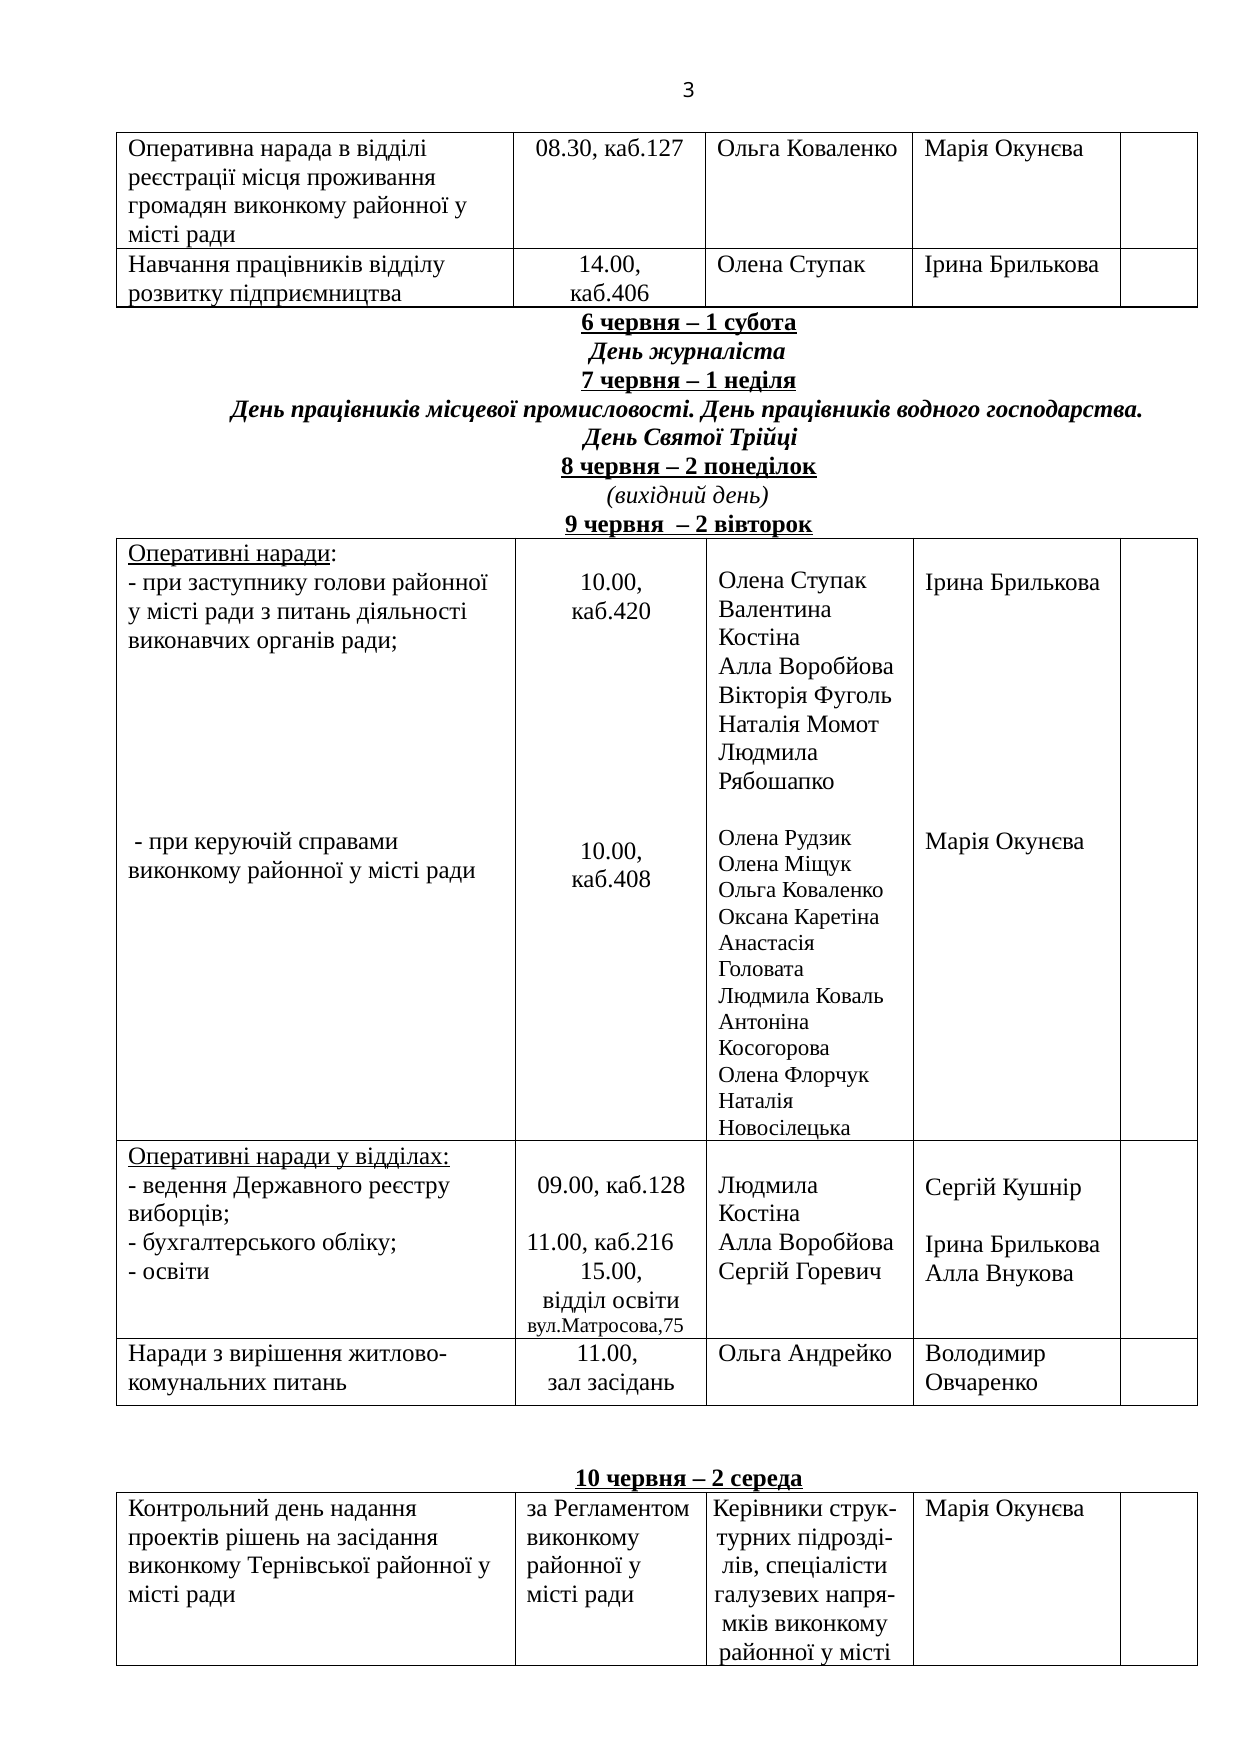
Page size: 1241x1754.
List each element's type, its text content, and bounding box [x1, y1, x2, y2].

table_header Оперативні наради: - при заступнику голови районної у місті ради з питань діяльності виконавчих органів ради; - при керуючій справами виконкому районної у місті ради [117, 539, 515, 1140]
text День журналіста [177, 336, 1200, 365]
table_cell 14.00, каб.406 [514, 249, 705, 306]
table_cell Ольга Коваленко [706, 133, 912, 248]
table_cell [1121, 133, 1197, 248]
table_header Керівники струк-турних підрозді-лів, спеціалісти галузевих напря-мків виконкому районної у місті [707, 1493, 913, 1665]
text 7 червня – 1 неділя [177, 365, 1200, 394]
table_header за Регламентом виконкому районної у місті ради [516, 1493, 706, 1665]
table_header [1121, 539, 1197, 1140]
table_cell 09.00, каб.128 11.00, каб.216 15.00, відділ освіти вул.Матросова,75 [516, 1141, 706, 1337]
table_cell Володимир Овчаренко [914, 1339, 1120, 1404]
table_cell Марія Окунєва [913, 133, 1120, 248]
text 8 червня – 2 понеділок [177, 451, 1200, 480]
table_header Ірина Брилькова Марія Окунєва [914, 539, 1120, 1140]
table_cell 08.30, каб.127 [514, 133, 705, 248]
table_cell Оперативна нарада в відділі реєстрації місця проживання громадян виконкому районної у місті ради [117, 133, 513, 248]
table_cell Людмила Костіна Алла Воробйова Сергій Горевич [707, 1141, 913, 1337]
table_header Марія Окунєва [914, 1493, 1120, 1665]
text День Святої Трійці [177, 422, 1200, 451]
table_header Олена Ступак Валентина Костіна Алла Воробйова Вікторія Фуголь Наталія Момот Людмила Рябошапко Олена Рудзик Олена Міщук Ольга Коваленко Оксана Каретіна Анастасія Головата Людмила Коваль Антоніна Косогорова Олена Флорчук Наталія Новосілецька [707, 539, 913, 1140]
table_cell Олена Ступак [706, 249, 912, 306]
table_cell [1121, 1339, 1197, 1404]
text 6 червня – 1 субота [177, 307, 1200, 336]
table_cell Ірина Брилькова [913, 249, 1120, 306]
table_cell Навчання працівників відділу розвитку підприємництва [117, 249, 513, 306]
text 9 червня – 2 вівторок [177, 509, 1200, 537]
table_header 10.00, каб.420 10.00, каб.408 [516, 539, 706, 1140]
text 10 червня – 2 середа [177, 1463, 1200, 1492]
table_cell 11.00, зал засідань [516, 1339, 706, 1404]
table_cell [1121, 1141, 1197, 1337]
table_cell Ольга Андрейко [707, 1339, 913, 1404]
text (вихідний день) [177, 480, 1200, 509]
table_header [1121, 1493, 1197, 1665]
table_cell Сергій Кушнір Ірина Брилькова Алла Внукова [914, 1141, 1120, 1337]
table_cell Оперативні наради у відділах: - ведення Державного реєстру виборців; - бухгалтерського обліку; - освіти [117, 1141, 515, 1337]
table_cell [1121, 249, 1197, 306]
text День працівників місцевої промисловості. День працівників водного господарства. [177, 394, 1200, 422]
table_cell Наради з вирішення житлово-комунальних питань [117, 1339, 515, 1404]
table_header Контрольний день надання проектів рішень на засідання виконкому Тернівської районної у місті ради [117, 1493, 515, 1665]
